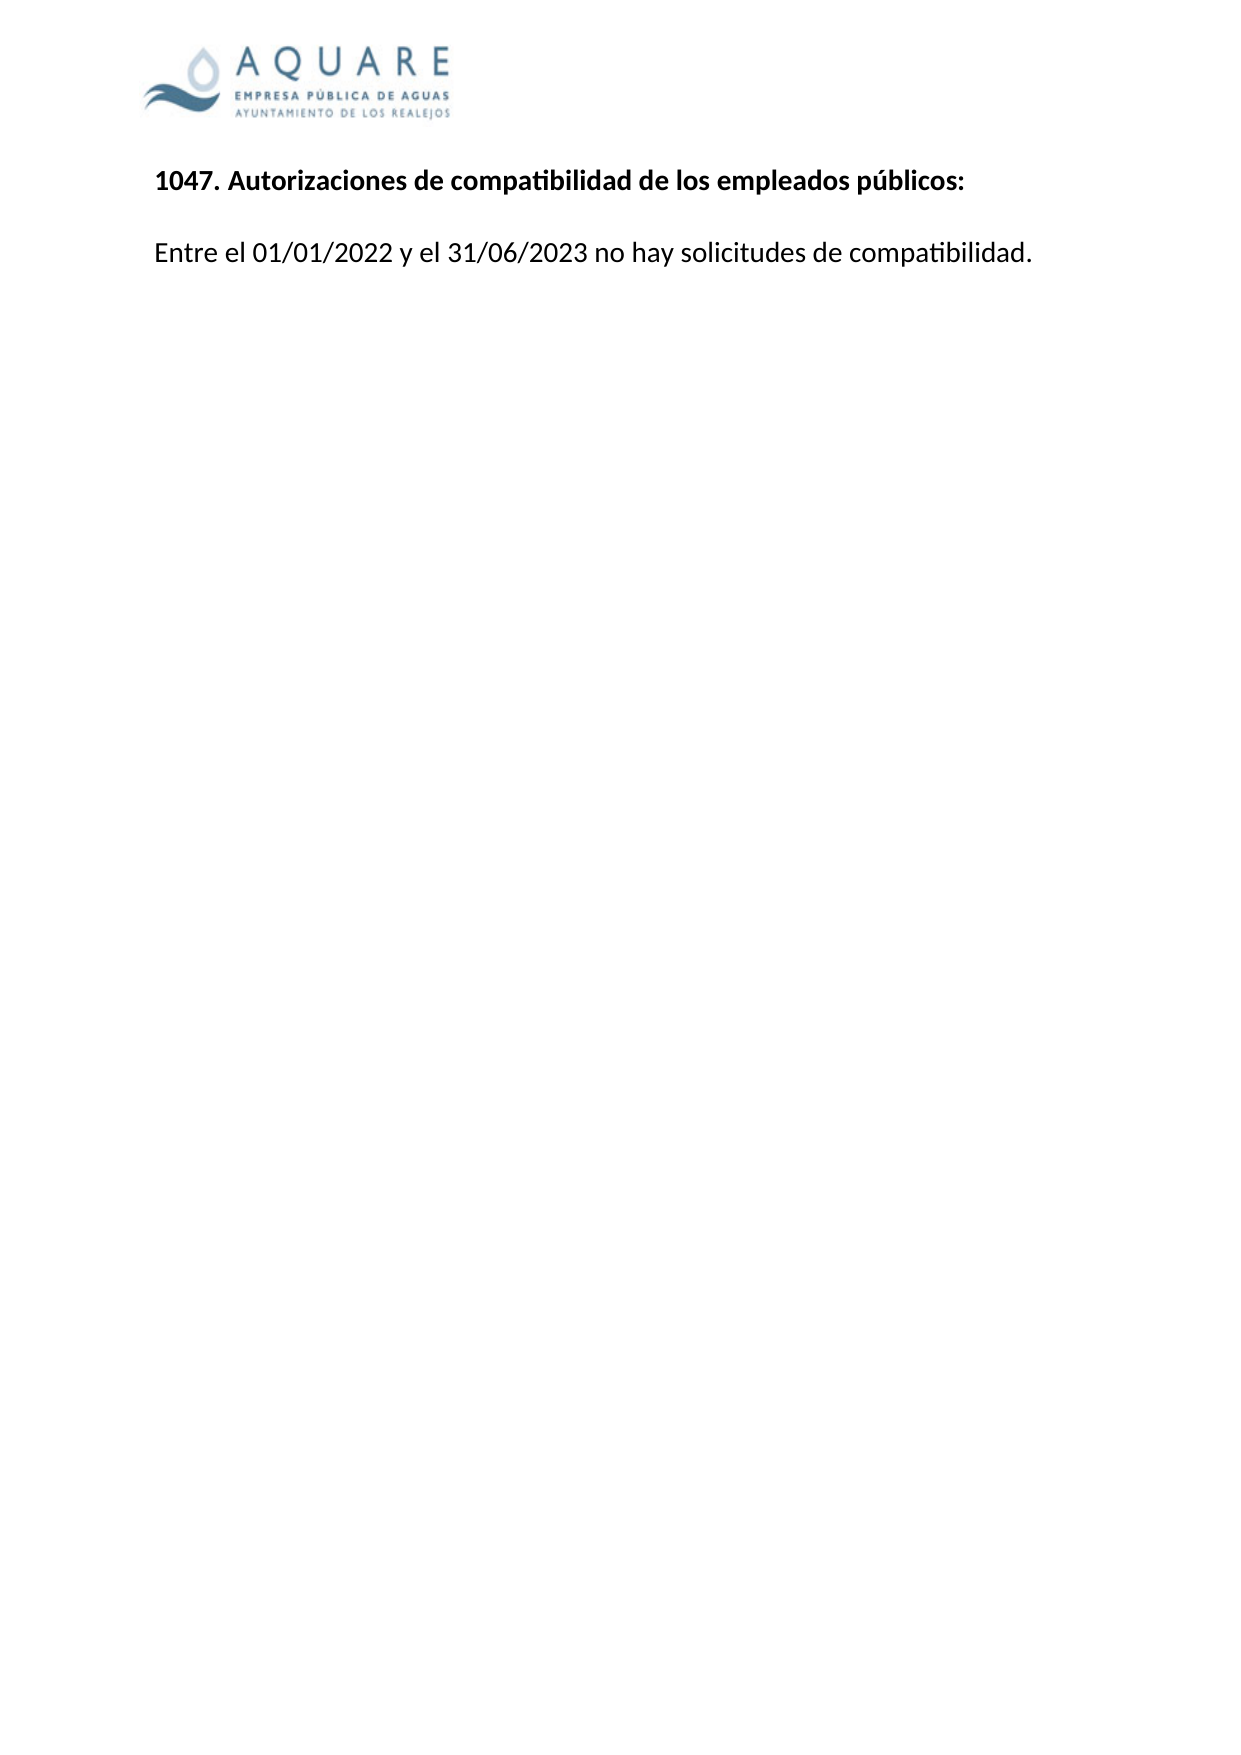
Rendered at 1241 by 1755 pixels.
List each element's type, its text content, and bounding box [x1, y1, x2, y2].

text Entre el 01/01/2022 y el 31/06/2023 no hay solicitudes de compatibilidad. [154, 234, 1078, 269]
text 1047. Autorizaciones de compatibilidad de los empleados públicos: [154, 162, 1078, 198]
